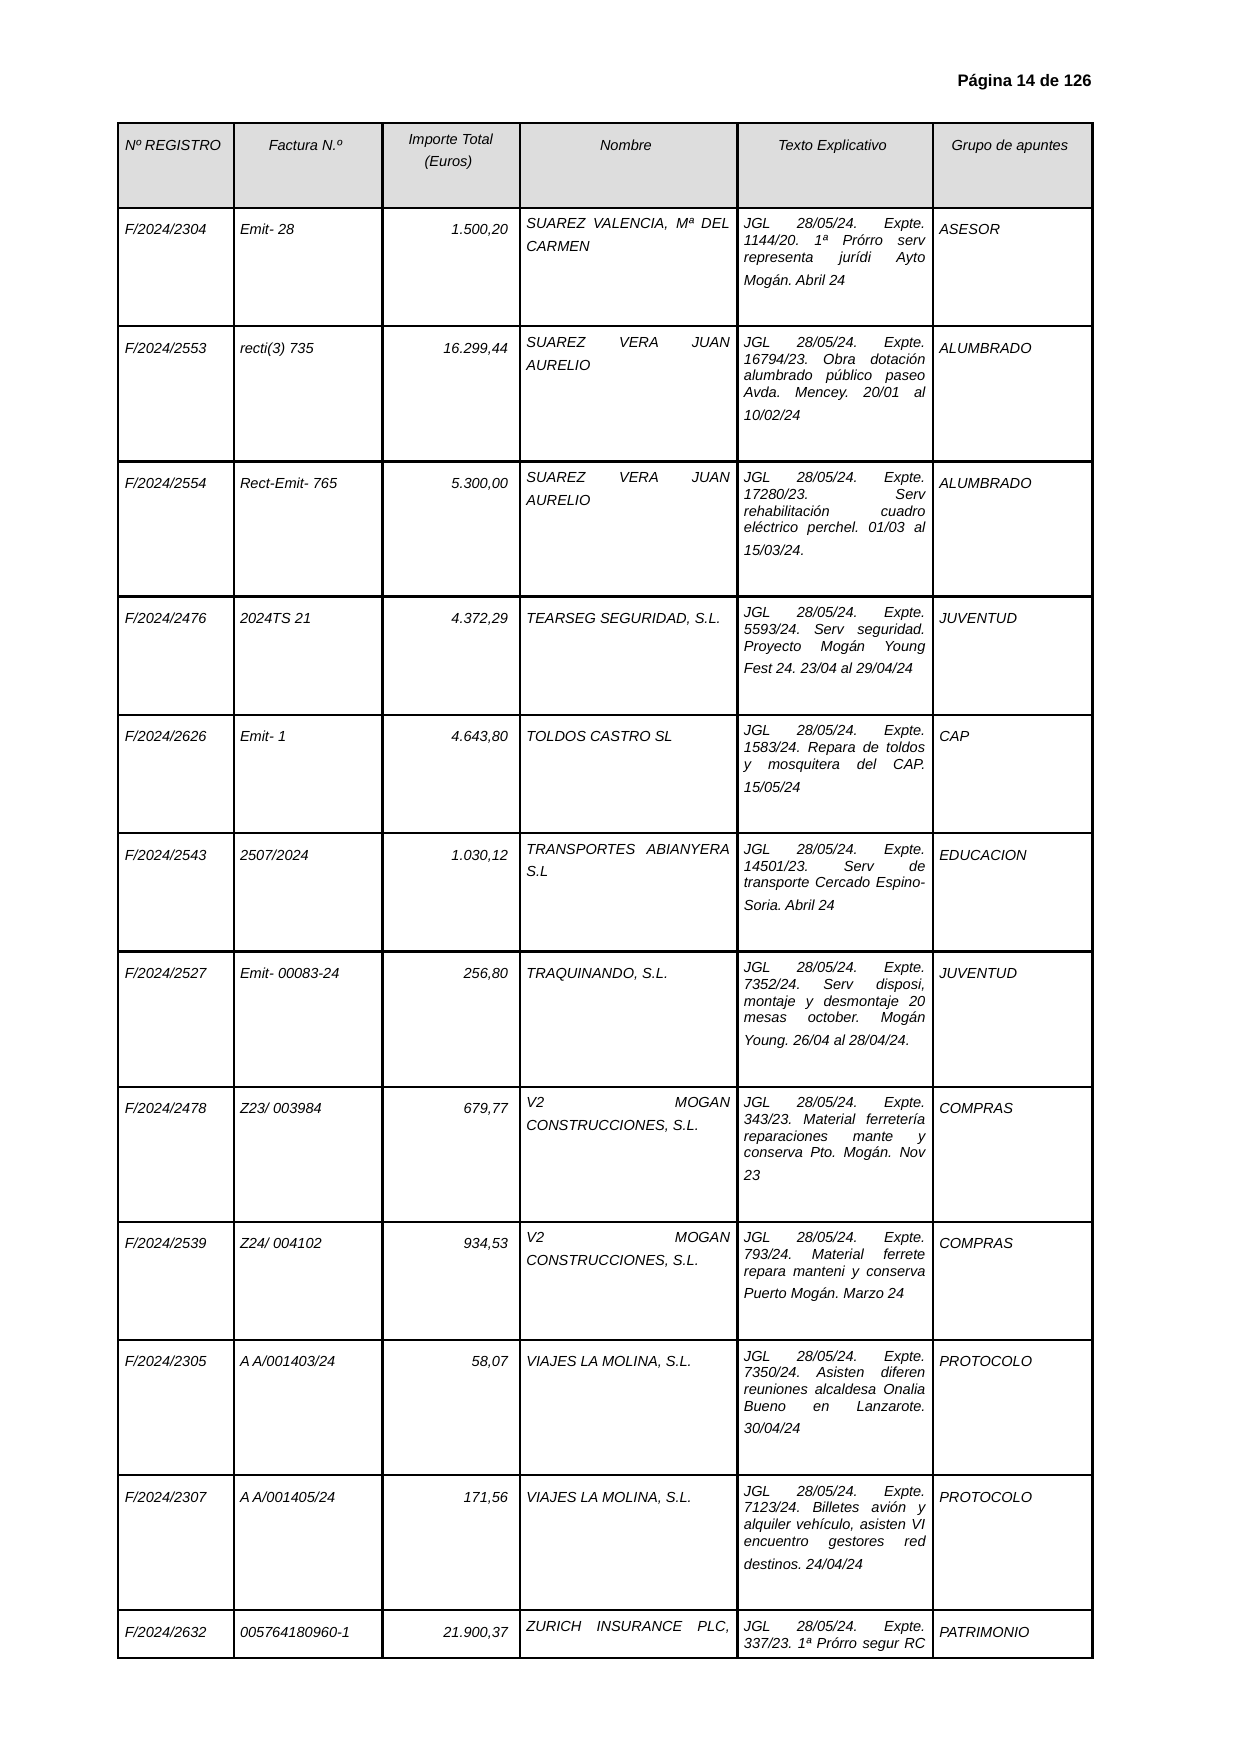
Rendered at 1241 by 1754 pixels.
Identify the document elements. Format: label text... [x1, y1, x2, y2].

table_cell JGL 28/05/24. Expte. 7123/24. Billetes avión y alquiler vehículo, asisten VI encuentro gestores red destinos. 24/04/24 [739, 1476, 932, 1609]
table_cell JGL 28/05/24. Expte. 1583/24. Repara de toldos y mosquitera del CAP. 15/05/24 [739, 716, 932, 832]
table_cell TOLDOS CASTRO SL [521, 716, 736, 832]
table_cell JGL 28/05/24. Expte. 337/23. 1ª Prórro segur RC [739, 1611, 932, 1657]
table_header Importe Total (Euros) [384, 124, 519, 207]
table_cell JUVENTUD [934, 598, 1091, 714]
table_cell F/2024/2553 [119, 327, 233, 460]
table_cell F/2024/2307 [119, 1476, 233, 1609]
table_header Nombre [521, 124, 736, 207]
table_cell JGL 28/05/24. Expte. 1144/20. 1ª Prórro serv representa jurídi Ayto Mogán. Abril 24 [739, 209, 932, 325]
table_cell JGL 28/05/24. Expte. 14501/23. Serv de transporte Cercado Espino-Soria. Abril 24 [739, 834, 932, 950]
table_cell JGL 28/05/24. Expte. 7352/24. Serv disposi, montaje y desmontaje 20 mesas october. Mogán Young. 26/04 al 28/04/24. [739, 953, 932, 1086]
table_cell F/2024/2527 [119, 953, 233, 1086]
table_cell F/2024/2305 [119, 1341, 233, 1474]
table_cell 934,53 [384, 1223, 519, 1339]
table_cell JGL 28/05/24. Expte. 7350/24. Asisten diferen reuniones alcaldesa Onalia Bueno en Lanzarote. 30/04/24 [739, 1341, 932, 1474]
table_cell Emit- 00083-24 [235, 953, 381, 1086]
table_cell TEARSEG SEGURIDAD, S.L. [521, 598, 736, 714]
table_cell PROTOCOLO [934, 1476, 1091, 1609]
table_header Nº REGISTRO [119, 124, 233, 207]
table_cell COMPRAS [934, 1088, 1091, 1221]
table_cell ALUMBRADO [934, 463, 1091, 595]
table_cell SUAREZ VERA JUAN AURELIO [521, 463, 736, 595]
table_cell A A/001403/24 [235, 1341, 381, 1474]
table_cell COMPRAS [934, 1223, 1091, 1339]
table_cell PROTOCOLO [934, 1341, 1091, 1474]
table_header Grupo de apuntes [934, 124, 1091, 207]
table_cell JGL 28/05/24. Expte. 343/23. Material ferretería reparaciones mante y conserva Pto. Mogán. Nov 23 [739, 1088, 932, 1221]
table_cell Emit- 1 [235, 716, 381, 832]
table_header Factura N.º [235, 124, 381, 207]
table_cell 2507/2024 [235, 834, 381, 950]
table_cell F/2024/2543 [119, 834, 233, 950]
table_cell V2 MOGAN CONSTRUCCIONES, S.L. [521, 1223, 736, 1339]
table_cell Emit- 28 [235, 209, 381, 325]
table_cell JGL 28/05/24. Expte. 5593/24. Serv seguridad. Proyecto Mogán Young Fest 24. 23/04 al 29/04/24 [739, 598, 932, 714]
table_cell 2024TS 21 [235, 598, 381, 714]
table_cell A A/001405/24 [235, 1476, 381, 1609]
table_cell F/2024/2626 [119, 716, 233, 832]
table_cell VIAJES LA MOLINA, S.L. [521, 1476, 736, 1609]
table_cell 21.900,37 [384, 1611, 519, 1657]
table_cell ZURICH INSURANCE PLC, [521, 1611, 736, 1657]
table_cell SUAREZ VALENCIA, Mª DEL CARMEN [521, 209, 736, 325]
table_cell F/2024/2476 [119, 598, 233, 714]
table_cell 1.500,20 [384, 209, 519, 325]
table_cell ALUMBRADO [934, 327, 1091, 460]
table_cell CAP [934, 716, 1091, 832]
table_cell SUAREZ VERA JUAN AURELIO [521, 327, 736, 460]
table_cell F/2024/2478 [119, 1088, 233, 1221]
table_cell JGL 28/05/24. Expte. 793/24. Material ferrete repara manteni y conserva Puerto Mogán. Marzo 24 [739, 1223, 932, 1339]
table_cell TRANSPORTES ABIANYERA S.L [521, 834, 736, 950]
table_cell 4.643,80 [384, 716, 519, 832]
table_cell V2 MOGAN CONSTRUCCIONES, S.L. [521, 1088, 736, 1221]
table_cell 4.372,29 [384, 598, 519, 714]
table_cell 679,77 [384, 1088, 519, 1221]
table_cell 1.030,12 [384, 834, 519, 950]
table_cell 256,80 [384, 953, 519, 1086]
table_cell 5.300,00 [384, 463, 519, 595]
table_cell F/2024/2554 [119, 463, 233, 595]
table_cell recti(3) 735 [235, 327, 381, 460]
table_header Texto Explicativo [739, 124, 932, 207]
table_cell ASESOR [934, 209, 1091, 325]
table_cell PATRIMONIO [934, 1611, 1091, 1657]
table_cell Rect-Emit- 765 [235, 463, 381, 595]
table_cell Z24/ 004102 [235, 1223, 381, 1339]
table_cell F/2024/2632 [119, 1611, 233, 1657]
table_cell 171,56 [384, 1476, 519, 1609]
table_cell VIAJES LA MOLINA, S.L. [521, 1341, 736, 1474]
table_cell JUVENTUD [934, 953, 1091, 1086]
table_cell Z23/ 003984 [235, 1088, 381, 1221]
table_cell 16.299,44 [384, 327, 519, 460]
table_cell JGL 28/05/24. Expte. 17280/23. Serv rehabilitación cuadro eléctrico perchel. 01/03 al 15/03/24. [739, 463, 932, 595]
table_cell F/2024/2539 [119, 1223, 233, 1339]
table_cell TRAQUINANDO, S.L. [521, 953, 736, 1086]
table_cell F/2024/2304 [119, 209, 233, 325]
table_cell JGL 28/05/24. Expte. 16794/23. Obra dotación alumbrado público paseo Avda. Mencey. 20/01 al 10/02/24 [739, 327, 932, 460]
table_cell EDUCACION [934, 834, 1091, 950]
table_cell 58,07 [384, 1341, 519, 1474]
table_cell 005764180960-1 [235, 1611, 381, 1657]
